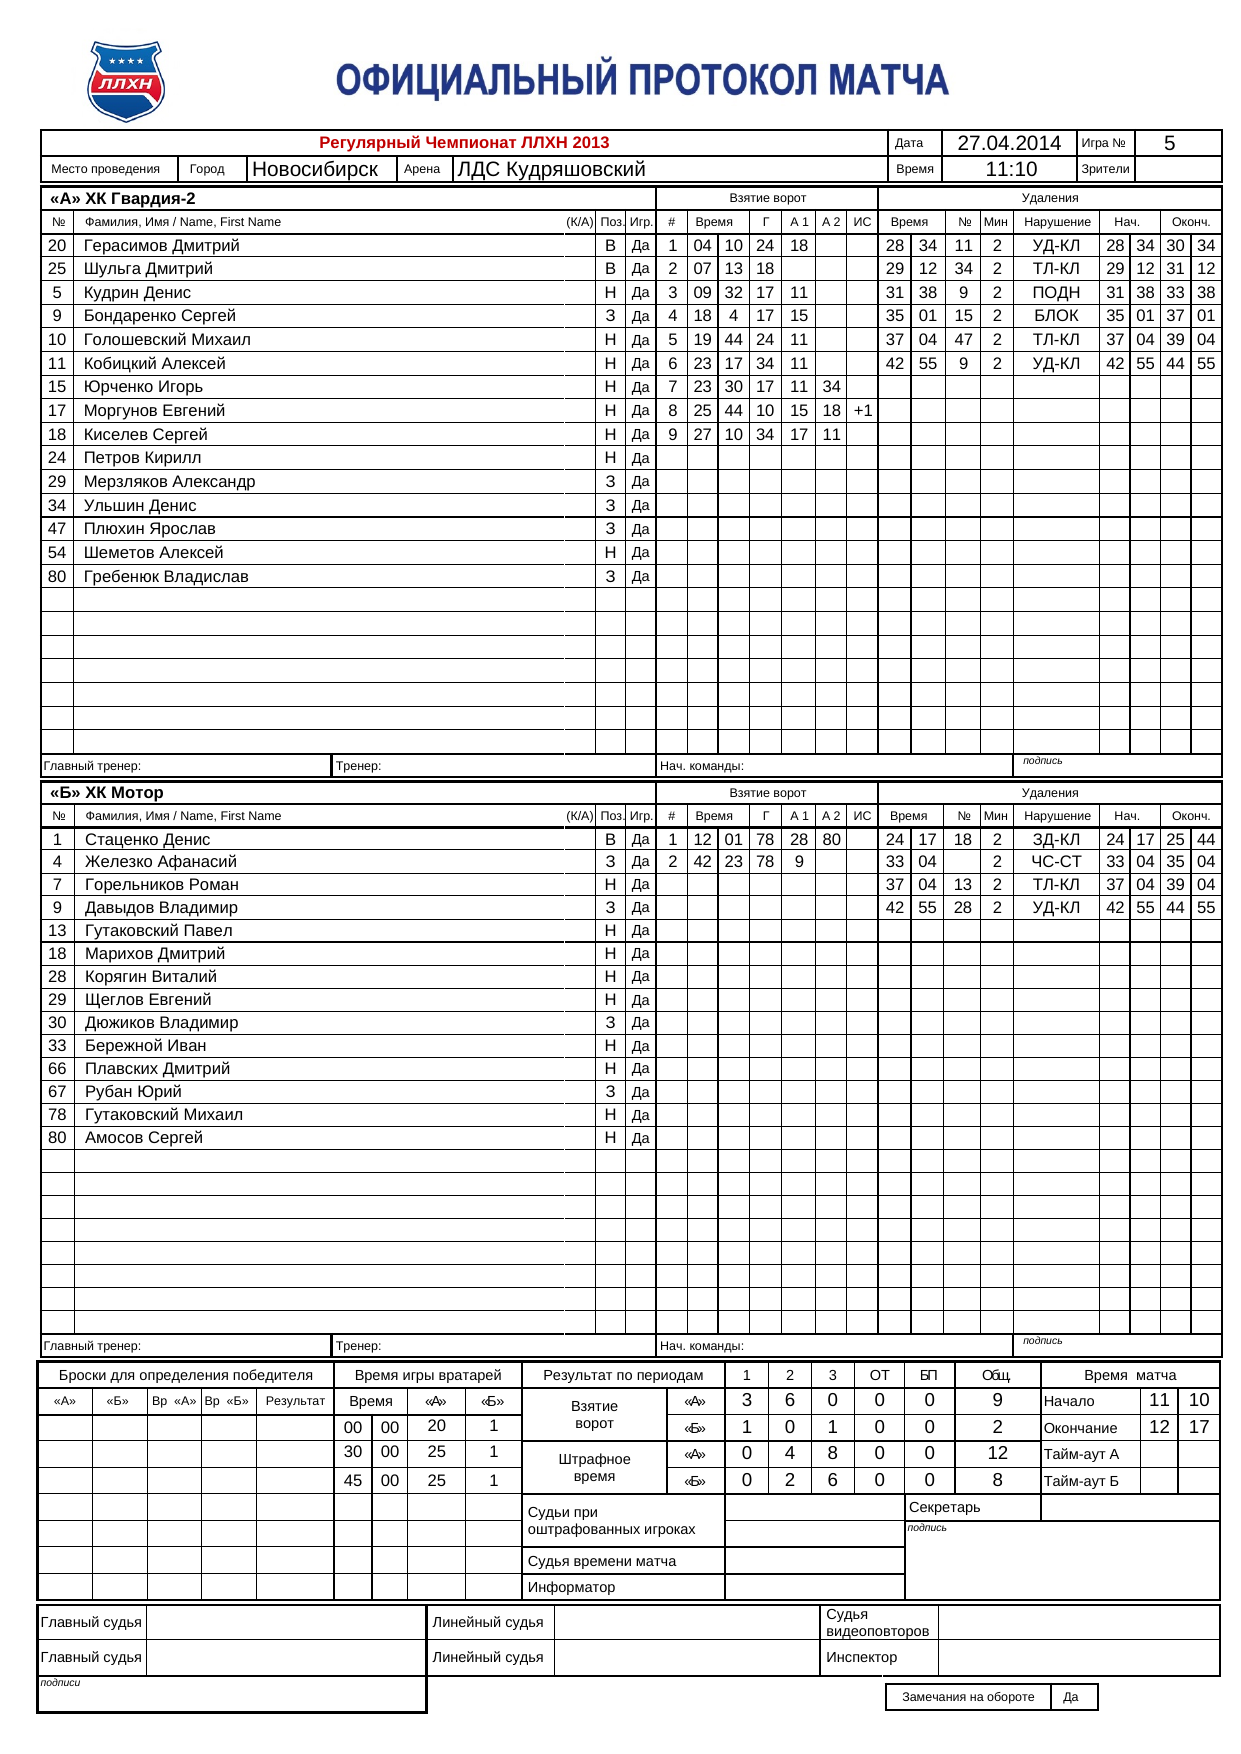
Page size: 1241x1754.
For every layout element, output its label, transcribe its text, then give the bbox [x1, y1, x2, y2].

table_cell 20 [408, 1416, 465, 1440]
table_cell [1192, 1219, 1221, 1241]
table_cell Результат [257, 1389, 333, 1413]
table_cell 18 [688, 305, 717, 327]
table_cell [1131, 1127, 1160, 1149]
table_cell 4 [719, 305, 749, 327]
table_cell [74, 683, 564, 706]
table_cell [657, 446, 687, 469]
table_cell В [596, 257, 625, 280]
table_cell [782, 470, 815, 493]
table_cell Тайм-аут А [1042, 1441, 1140, 1467]
table_header Регулярный Чемпионат ЛЛХН 2013 [42, 131, 887, 155]
table_cell [750, 1242, 781, 1264]
table_cell [1100, 943, 1129, 964]
table_cell [42, 1265, 74, 1287]
table_cell 78 [42, 1104, 74, 1126]
table_cell [879, 1219, 910, 1241]
table_cell [1100, 494, 1129, 516]
table_cell 33 [879, 850, 910, 872]
table_cell [466, 1547, 521, 1573]
table_cell Г [750, 805, 781, 826]
table_cell [1014, 636, 1099, 658]
table_cell [688, 1242, 717, 1264]
table_cell [944, 1104, 980, 1126]
table_cell 25 [408, 1468, 465, 1493]
table_cell [719, 1288, 749, 1310]
table_cell [719, 1196, 749, 1218]
table_cell [1100, 683, 1129, 706]
table_cell 54 [42, 541, 73, 564]
table_cell [719, 1104, 749, 1126]
table_cell [688, 470, 717, 493]
table_cell [944, 1242, 980, 1264]
table_cell Нач. [1100, 805, 1160, 826]
table_cell [1161, 989, 1190, 1011]
table_cell 34 [750, 423, 781, 445]
table_cell [816, 328, 846, 351]
table_cell 2 [657, 257, 687, 280]
table_cell [1014, 446, 1099, 469]
table_cell [1014, 1012, 1099, 1033]
table_cell [148, 1521, 201, 1546]
table_cell [1131, 1035, 1160, 1057]
table_cell 9 [782, 850, 815, 872]
table_cell [657, 1265, 687, 1287]
table_cell Мин [981, 805, 1013, 826]
table_cell [782, 541, 815, 564]
table_cell [879, 399, 910, 422]
table_cell [816, 352, 846, 374]
table_cell [782, 1081, 815, 1103]
table_cell 4 [769, 1442, 811, 1467]
table_cell 10 [42, 328, 73, 351]
table_cell [879, 1058, 910, 1079]
table_cell [1131, 565, 1160, 587]
table_header 27.04.2014 [943, 131, 1076, 155]
table_cell [816, 1219, 846, 1241]
table_cell 25 [688, 399, 717, 422]
table_cell [912, 376, 945, 398]
table_cell Н [596, 966, 625, 987]
table_cell [719, 1081, 749, 1103]
table_cell [657, 612, 687, 634]
table_cell [657, 1311, 687, 1333]
table_cell Да [626, 1035, 655, 1057]
table_cell [782, 896, 815, 918]
table_cell [912, 1265, 943, 1287]
table_cell [1161, 966, 1190, 987]
table_cell [816, 1081, 846, 1103]
table_cell 11 [782, 328, 815, 351]
table_cell [1100, 1058, 1129, 1079]
table_cell 55 [1131, 352, 1160, 374]
table_cell [879, 588, 910, 611]
table_cell [944, 1265, 980, 1287]
table_cell Н [596, 423, 625, 445]
table_cell [42, 683, 73, 706]
table_cell [816, 730, 846, 753]
table_cell [1161, 541, 1190, 564]
table_cell [93, 1547, 147, 1573]
table_cell Да [626, 1127, 655, 1149]
table_cell [657, 966, 687, 987]
table_cell [42, 1311, 74, 1333]
table_cell [335, 1547, 371, 1573]
table_cell Судья видеоповторов [821, 1606, 938, 1639]
table_cell [1014, 943, 1099, 964]
table_cell 2 [956, 1415, 1040, 1440]
table_cell [42, 659, 73, 682]
table_cell 11 [782, 281, 815, 303]
table_cell [1131, 1058, 1160, 1079]
table_cell Плюхин Ярослав [74, 518, 564, 540]
table_cell подпись [906, 1522, 1219, 1599]
table_cell [879, 1173, 910, 1195]
table_cell [750, 494, 781, 516]
table_cell [257, 1494, 333, 1520]
table_cell [1192, 920, 1221, 941]
table_cell [596, 1196, 625, 1218]
table_header Дата [889, 131, 941, 155]
table_cell [879, 494, 910, 516]
table_cell Нач. команды: [657, 755, 1012, 776]
table_cell [879, 612, 910, 634]
table_cell 11 [1141, 1389, 1177, 1413]
table_cell [944, 943, 980, 964]
table_cell 29 [42, 470, 73, 493]
table_cell Игр. [626, 805, 655, 826]
table_cell [1131, 1265, 1160, 1287]
table_cell [1014, 518, 1099, 540]
table_cell [750, 1150, 781, 1172]
table_cell 24 [879, 829, 910, 849]
table_cell [1161, 612, 1190, 634]
table_cell 17 [42, 399, 73, 422]
table_cell [912, 518, 945, 540]
table_cell [847, 352, 877, 374]
table_cell [847, 446, 877, 469]
table_cell Вр «А» [148, 1389, 201, 1413]
table_cell 04 [1131, 328, 1160, 351]
table_cell [148, 1416, 201, 1440]
table_cell [981, 1035, 1013, 1057]
table_cell [1192, 636, 1221, 658]
table_cell [148, 1547, 201, 1573]
table_cell [1100, 659, 1129, 682]
table_cell ТЛ-КЛ [1014, 328, 1099, 351]
table_cell [1014, 494, 1099, 516]
table_cell [719, 1127, 749, 1149]
table_cell [1161, 1081, 1190, 1103]
table_cell [657, 565, 687, 587]
table_cell [981, 1127, 1013, 1149]
table_cell [847, 850, 877, 872]
table_cell [596, 707, 625, 729]
table_cell [981, 636, 1013, 658]
table_cell [1100, 541, 1129, 564]
table_cell Время [889, 157, 941, 181]
table_cell [1014, 399, 1099, 422]
table_cell [688, 1150, 717, 1172]
table_cell [1100, 1311, 1129, 1333]
table_cell [565, 470, 595, 493]
table_cell З [596, 1012, 625, 1033]
table_cell [74, 730, 564, 753]
table_cell 9 [946, 352, 980, 374]
table_cell [944, 1219, 980, 1241]
table_cell 47 [946, 328, 980, 351]
table_cell З [596, 470, 625, 493]
table_cell [816, 966, 846, 987]
table_cell Н [596, 328, 625, 351]
table_cell [1131, 1311, 1160, 1333]
table_cell [944, 1150, 980, 1172]
table_cell [565, 446, 595, 469]
table_cell Да [626, 989, 655, 1011]
table_cell 78 [750, 829, 781, 849]
table_header 2 [769, 1363, 811, 1387]
table_cell [1192, 1104, 1221, 1126]
table_cell [688, 1288, 717, 1310]
table_cell [1192, 518, 1221, 540]
table_cell [879, 683, 910, 706]
table_cell Нарушение [1014, 805, 1099, 826]
table_cell [1179, 1468, 1219, 1493]
table_cell [782, 636, 815, 658]
table_cell [847, 1081, 877, 1103]
table_cell [1192, 446, 1221, 469]
table_cell [1014, 1081, 1099, 1103]
table_cell 28 [782, 829, 815, 849]
table_cell 17 [719, 352, 749, 374]
table_cell [782, 1150, 815, 1172]
table_cell 42 [879, 352, 910, 374]
table_cell 10 [750, 399, 781, 422]
table_cell [1014, 1288, 1099, 1310]
table_cell Корягин Виталий [75, 966, 564, 987]
table_cell [1192, 943, 1221, 964]
table_cell [750, 636, 781, 658]
table_cell [847, 683, 877, 706]
table_header Удаления [879, 188, 1221, 209]
table_cell [1014, 659, 1099, 682]
table_cell 37 [1100, 874, 1129, 895]
table_cell 23 [688, 352, 717, 374]
table_cell [912, 659, 945, 682]
table_cell [657, 588, 687, 611]
table_cell 00 [373, 1441, 407, 1467]
table_cell [1042, 1495, 1219, 1520]
table_cell [657, 943, 687, 964]
table_cell Взятие ворот [523, 1389, 666, 1440]
table_cell [565, 1311, 595, 1333]
table_cell [1131, 1104, 1160, 1126]
table_cell [879, 636, 910, 658]
table_cell 00 [335, 1416, 371, 1440]
table_cell Н [596, 1035, 625, 1057]
table_cell [565, 588, 595, 611]
table_cell 10 [719, 423, 749, 445]
table_cell [688, 588, 717, 611]
table_cell 55 [1192, 352, 1221, 374]
table_cell [626, 612, 655, 634]
table_cell 44 [1161, 352, 1190, 374]
table_cell [688, 659, 717, 682]
table_cell [981, 470, 1013, 493]
table_cell [1192, 565, 1221, 587]
table_cell [726, 1575, 904, 1599]
table_cell 11 [816, 423, 846, 445]
table_cell [912, 707, 945, 729]
table_cell [981, 541, 1013, 564]
table_cell [688, 494, 717, 516]
table_cell [1100, 1288, 1129, 1310]
table_cell [1192, 423, 1221, 445]
table_header Результат по периодам [523, 1363, 724, 1387]
table_cell [1100, 565, 1129, 587]
table_cell 04 [912, 328, 945, 351]
table_cell 04 [1131, 850, 1160, 872]
table_cell [1161, 588, 1190, 611]
table_cell 1 [466, 1441, 521, 1467]
table_cell Да [626, 470, 655, 493]
table_cell [750, 470, 781, 493]
table_cell [719, 636, 749, 658]
table_cell «Б » [466, 1389, 521, 1413]
table_cell Да [626, 1058, 655, 1079]
table_cell [688, 1311, 717, 1333]
table_cell [565, 829, 595, 849]
table_cell [912, 989, 943, 1011]
table_cell 1 [466, 1416, 521, 1440]
table_cell [657, 1288, 687, 1310]
table_cell [565, 423, 595, 445]
table_cell Тайм-аут Б [1042, 1468, 1140, 1493]
table_cell 2 [981, 352, 1013, 374]
table_cell [879, 1288, 910, 1310]
table_cell 04 [1192, 328, 1221, 351]
table_cell 0 [855, 1389, 904, 1413]
table_cell [373, 1521, 407, 1546]
table_cell А 1 [782, 805, 815, 826]
table_cell [879, 1196, 910, 1218]
table_header 3 [812, 1363, 854, 1387]
table_cell [946, 636, 980, 658]
table_cell [946, 423, 980, 445]
table_cell [688, 1035, 717, 1057]
table_cell [912, 423, 945, 445]
table_cell [565, 612, 595, 634]
table_cell [565, 1265, 595, 1287]
table_cell 1 [726, 1415, 768, 1440]
table_cell 24 [750, 328, 781, 351]
table_cell «Б» [668, 1415, 724, 1440]
table_cell [1131, 588, 1160, 611]
table_cell [782, 1173, 815, 1195]
table_cell Оконч. [1161, 805, 1221, 826]
table_cell [981, 966, 1013, 987]
table_cell [93, 1521, 147, 1546]
table_cell 7 [42, 874, 74, 895]
table_cell [657, 494, 687, 516]
table_cell № [42, 805, 74, 826]
table_cell [1100, 920, 1129, 941]
table_cell 09 [688, 281, 717, 303]
table_cell [879, 659, 910, 682]
table_cell [1131, 636, 1160, 658]
table_cell [1161, 376, 1190, 398]
table_cell [565, 541, 595, 564]
table_cell З [596, 1081, 625, 1103]
table_cell [981, 989, 1013, 1011]
table_cell Нарушение [1014, 211, 1099, 233]
table_cell [75, 1288, 564, 1310]
table_cell 42 [1100, 896, 1129, 918]
table_cell [847, 730, 877, 753]
table_cell Оконч. [1161, 211, 1221, 233]
table_cell [1014, 920, 1099, 941]
table_cell [782, 683, 815, 706]
table_cell [944, 966, 980, 987]
table_cell [1192, 966, 1221, 987]
table_cell 0 [905, 1468, 954, 1493]
table_cell [657, 989, 687, 1011]
table_cell 78 [750, 850, 781, 872]
table_cell [1192, 659, 1221, 682]
table_cell [726, 1495, 904, 1520]
table_cell [42, 1288, 74, 1310]
table_cell Моргунов Евгений [74, 399, 564, 422]
table_cell Бондаренко Сергей [74, 305, 564, 327]
table_header Броски для определения победителя [39, 1363, 333, 1387]
table_header БП [905, 1363, 954, 1387]
table_cell [39, 1574, 92, 1599]
table_cell 1 [42, 829, 74, 849]
table_cell Н [596, 1127, 625, 1149]
table_cell [816, 541, 846, 564]
table_cell [946, 659, 980, 682]
table_cell [565, 352, 595, 374]
table_cell 10 [719, 235, 749, 256]
table_cell [42, 1150, 74, 1172]
table_cell Поз. [596, 211, 625, 233]
table_cell [912, 494, 945, 516]
table_cell [750, 1265, 781, 1287]
table_cell [1192, 1127, 1221, 1149]
table_cell 28 [879, 235, 910, 256]
table_cell [1161, 494, 1190, 516]
table_cell 29 [42, 989, 74, 1011]
table_cell [1161, 1127, 1190, 1149]
table_cell [981, 446, 1013, 469]
table_cell Мин [981, 211, 1013, 233]
table_cell [1161, 1288, 1190, 1310]
table_cell [626, 683, 655, 706]
table_cell [847, 588, 877, 611]
table_cell [596, 1173, 625, 1195]
table_cell [1131, 1288, 1160, 1310]
table_cell [408, 1547, 465, 1573]
table_cell [373, 1547, 407, 1573]
table_cell [1014, 470, 1099, 493]
table_cell [879, 989, 910, 1011]
table_cell [816, 943, 846, 964]
table_cell [847, 829, 877, 849]
table_cell [750, 541, 781, 564]
table_cell [1131, 1173, 1160, 1195]
table_cell [1014, 1058, 1099, 1079]
table_cell 31 [1161, 257, 1190, 280]
table_cell [1161, 423, 1190, 445]
table_cell 28 [1100, 235, 1129, 256]
table_cell [782, 989, 815, 1011]
table_cell [1161, 1058, 1190, 1079]
table_cell [750, 966, 781, 987]
table_cell [1131, 541, 1160, 564]
table_cell [912, 920, 943, 941]
table_cell Ульшин Денис [74, 494, 564, 516]
table_cell 01 [719, 829, 749, 849]
table_cell [565, 1012, 595, 1033]
table_cell [912, 1104, 943, 1126]
table_cell [565, 943, 595, 964]
table_cell [75, 1150, 564, 1172]
table_cell [750, 1104, 781, 1126]
table_cell [946, 470, 980, 493]
table_cell [816, 920, 846, 941]
table_cell [1014, 989, 1099, 1011]
table_cell [944, 1288, 980, 1310]
table_cell 0 [905, 1415, 954, 1440]
table_cell [1100, 588, 1129, 611]
table_cell [565, 896, 595, 918]
table_cell [1100, 1081, 1129, 1103]
table_cell [981, 1196, 1013, 1218]
table_cell [1014, 1127, 1099, 1149]
table_cell Да [626, 896, 655, 918]
table_cell 55 [912, 352, 945, 374]
table_cell 13 [944, 874, 980, 895]
table_cell 25 [1161, 829, 1190, 849]
table_cell [750, 874, 781, 895]
table_cell 47 [42, 518, 73, 540]
table_cell 17 [912, 829, 943, 849]
table_cell [626, 1196, 655, 1218]
table_cell [719, 470, 749, 493]
table_cell [1131, 920, 1160, 941]
table_cell [1014, 423, 1099, 445]
table_cell Н [596, 376, 625, 398]
table_cell Герасимов Дмитрий [74, 235, 564, 256]
table_cell [626, 659, 655, 682]
table_cell [688, 920, 717, 941]
table_cell 2 [981, 850, 1013, 872]
table_cell [981, 1104, 1013, 1126]
table_cell Судьи при оштрафованных игроках [523, 1495, 724, 1546]
table_cell [816, 257, 846, 280]
table_cell [565, 1058, 595, 1079]
table_cell [816, 896, 846, 918]
table_cell 11 [42, 352, 73, 374]
table_cell [1192, 683, 1221, 706]
table_cell [879, 730, 910, 753]
table_cell Давыдов Владимир [75, 896, 564, 918]
table_cell 80 [816, 829, 846, 849]
table_cell [816, 636, 846, 658]
table_cell Да [626, 376, 655, 398]
table_cell [750, 920, 781, 941]
table_cell [981, 494, 1013, 516]
table_cell Да [626, 1104, 655, 1126]
table_cell [657, 541, 687, 564]
table_cell [1131, 659, 1160, 682]
table_cell [1100, 636, 1129, 658]
table_cell [981, 920, 1013, 941]
table_cell [939, 1640, 1219, 1675]
table_cell [42, 1242, 74, 1264]
table_cell [879, 376, 910, 398]
table_cell [93, 1441, 147, 1467]
table_cell [657, 1150, 687, 1172]
table_cell [1131, 989, 1160, 1011]
table_cell [750, 1081, 781, 1103]
table_cell [75, 1173, 564, 1195]
table_cell [879, 966, 910, 987]
table_cell [688, 1012, 717, 1033]
table_cell Да [626, 235, 655, 256]
table_cell [657, 1242, 687, 1264]
table_cell Гребенюк Владислав [74, 565, 564, 587]
table_cell [1100, 1219, 1129, 1241]
table_cell [816, 1242, 846, 1264]
table_cell 0 [855, 1468, 904, 1493]
table_cell Время [879, 211, 945, 233]
table_cell [847, 1127, 877, 1149]
table_cell [335, 1521, 371, 1546]
table_cell [750, 1058, 781, 1079]
table_cell [148, 1468, 201, 1493]
table_cell [257, 1416, 333, 1440]
table_cell [596, 612, 625, 634]
table_cell 80 [42, 565, 73, 587]
table_cell Юрченко Игорь [74, 376, 564, 398]
table_cell Шеметов Алексей [74, 541, 564, 564]
table_cell [912, 730, 945, 753]
table_cell [626, 1311, 655, 1333]
table_cell [93, 1494, 147, 1520]
table_cell [912, 1242, 943, 1264]
table_cell [39, 1441, 92, 1467]
table_cell [657, 730, 687, 753]
table_cell [1100, 966, 1129, 987]
table_cell 04 [912, 850, 943, 872]
table_cell Да [626, 565, 655, 587]
table_cell ИС [847, 805, 877, 826]
table_cell 12 [688, 829, 717, 849]
table_cell [981, 588, 1013, 611]
table_cell Тренер: [333, 755, 655, 776]
table_cell 67 [42, 1081, 74, 1103]
table_cell [147, 1640, 425, 1675]
table_cell [1014, 565, 1099, 587]
table_cell [1014, 1173, 1099, 1195]
table_cell [847, 518, 877, 540]
table_cell [408, 1574, 465, 1599]
table_cell Кудрин Денис [74, 281, 564, 303]
table_cell [1192, 1173, 1221, 1195]
table_cell [39, 1468, 92, 1493]
table_cell [335, 1574, 371, 1599]
table_header «А» ХК Гвардия-2 [42, 188, 655, 209]
table_cell 31 [879, 281, 910, 303]
table_cell [428, 1677, 882, 1711]
table_cell [626, 730, 655, 753]
table_cell [946, 707, 980, 729]
table_cell [912, 588, 945, 611]
table_cell УД-КЛ [1014, 352, 1099, 374]
table_cell [981, 1058, 1013, 1079]
table_cell Нач. [1100, 211, 1160, 233]
table_cell [688, 1265, 717, 1287]
table_cell 34 [946, 257, 980, 280]
table_cell 04 [912, 874, 943, 895]
table_cell Линейный судья [428, 1606, 554, 1639]
table_cell [912, 1058, 943, 1079]
table_cell 44 [719, 328, 749, 351]
table_cell [981, 1219, 1013, 1241]
table_cell [816, 565, 846, 587]
table_cell Штрафное время [523, 1442, 666, 1493]
table_cell [1131, 1219, 1160, 1241]
table_cell 20 [42, 235, 73, 256]
table_cell Секретарь [906, 1495, 1040, 1520]
table_cell 2 [981, 328, 1013, 351]
table_cell 2 [981, 281, 1013, 303]
table_cell [688, 683, 717, 706]
table_cell [750, 518, 781, 540]
table_cell 9 [946, 281, 980, 303]
table_cell 24 [42, 446, 73, 469]
table_cell 37 [1100, 328, 1129, 351]
table_cell [1014, 588, 1099, 611]
table_cell [93, 1468, 147, 1493]
table_cell [1099, 1682, 1220, 1711]
table_cell 12 [1141, 1415, 1177, 1440]
table_cell [408, 1494, 465, 1520]
table_cell (К/А) [565, 211, 595, 233]
table_cell З [596, 305, 625, 327]
table_cell 28 [42, 966, 74, 987]
table_cell [981, 707, 1013, 729]
table_header Да [1052, 1685, 1097, 1709]
table_cell [912, 1127, 943, 1149]
table_cell 0 [769, 1415, 811, 1440]
table_cell [946, 588, 980, 611]
table_cell 66 [42, 1058, 74, 1079]
table_cell [847, 966, 877, 987]
table_cell [555, 1640, 819, 1675]
table_cell Н [596, 943, 625, 964]
table_cell Да [626, 328, 655, 351]
table_cell [981, 423, 1013, 445]
table_cell [1131, 1150, 1160, 1172]
table_cell [257, 1574, 333, 1599]
table_cell 8 [956, 1468, 1040, 1493]
table_cell [782, 612, 815, 634]
table_cell [688, 1127, 717, 1149]
table_cell [202, 1494, 256, 1520]
table_cell [42, 730, 73, 753]
table_cell [1161, 920, 1190, 941]
table_cell [257, 1521, 333, 1546]
table_cell 2 [769, 1468, 811, 1493]
table_cell [750, 683, 781, 706]
table_cell [1131, 1242, 1160, 1264]
table_cell Н [596, 352, 625, 374]
table_cell 0 [855, 1442, 904, 1467]
table_cell [565, 518, 595, 540]
table_cell [750, 707, 781, 729]
table_cell [750, 896, 781, 918]
table_cell [1100, 518, 1129, 540]
table_cell [782, 257, 815, 280]
table_cell [373, 1494, 407, 1520]
table_cell [1192, 399, 1221, 422]
table_cell [981, 1311, 1013, 1333]
table_cell (К/А) [565, 805, 595, 826]
table_cell [719, 612, 749, 634]
table_cell подпись [1014, 1335, 1221, 1356]
table_cell [847, 1104, 877, 1126]
table_cell [565, 1173, 595, 1195]
table_cell Главный тренер: [42, 1335, 330, 1356]
table_cell 12 [956, 1442, 1040, 1467]
table_cell [719, 920, 749, 941]
table_cell [981, 659, 1013, 682]
table_header Взятие ворот [657, 783, 877, 803]
table_cell З [596, 896, 625, 918]
table_cell [596, 1242, 625, 1264]
table_cell [688, 518, 717, 540]
table_cell Игр. [626, 211, 655, 233]
table_cell [688, 966, 717, 987]
table_cell [688, 541, 717, 564]
table_cell [782, 1196, 815, 1218]
table_cell [816, 1173, 846, 1195]
table_cell «А» [668, 1389, 724, 1413]
table_cell [1192, 1265, 1221, 1287]
table_cell [148, 1494, 201, 1520]
table_cell 55 [1192, 896, 1221, 918]
table_cell [688, 730, 717, 753]
table_cell 11:10 [943, 157, 1076, 181]
table_cell [1192, 588, 1221, 611]
table_cell «А» [668, 1442, 724, 1467]
table_cell Поз. [596, 805, 625, 826]
table_cell [946, 730, 980, 753]
table_cell [750, 1173, 781, 1195]
table_cell [912, 1288, 943, 1310]
table_cell 9 [657, 423, 687, 445]
table_cell [42, 588, 73, 611]
table_cell Н [596, 1058, 625, 1079]
table_cell Да [626, 281, 655, 303]
table_cell [816, 1104, 846, 1126]
table_cell 12 [912, 257, 945, 280]
table_cell 13 [42, 920, 74, 941]
table_header Время матча [1042, 1363, 1219, 1387]
table_cell [847, 707, 877, 729]
table_cell [626, 707, 655, 729]
table_cell [1131, 730, 1160, 753]
table_cell [879, 707, 910, 729]
table_cell Гутаковский Павел [75, 920, 564, 941]
table_cell [719, 1012, 749, 1033]
table_cell [565, 235, 595, 256]
table_cell 45 [335, 1468, 371, 1493]
table_cell [946, 612, 980, 634]
table_cell [1014, 1242, 1099, 1264]
table_cell [657, 1081, 687, 1103]
table_cell [626, 1219, 655, 1241]
table_cell [782, 730, 815, 753]
table_cell Линейный судья [428, 1640, 554, 1675]
table_cell [719, 541, 749, 564]
table_cell [596, 636, 625, 658]
table_cell [408, 1521, 465, 1546]
table_cell [750, 989, 781, 1011]
table_cell Информатор [523, 1575, 724, 1599]
table_cell [944, 1196, 980, 1218]
table_cell [1192, 376, 1221, 398]
table_cell [782, 1104, 815, 1126]
table_cell [596, 1219, 625, 1241]
table_cell [847, 1219, 877, 1241]
table_cell [782, 1265, 815, 1287]
table_cell [657, 1012, 687, 1033]
table_cell [565, 281, 595, 303]
table_cell 2 [981, 829, 1013, 849]
table_cell [981, 399, 1013, 422]
table_cell [1192, 730, 1221, 753]
table_cell Да [626, 494, 655, 516]
table_cell 1 [466, 1468, 521, 1493]
table_cell [565, 376, 595, 398]
table_cell [1014, 1196, 1099, 1218]
table_header Замечания на обороте [887, 1685, 1050, 1709]
table_cell Гутаковский Михаил [75, 1104, 564, 1126]
table_cell [879, 1035, 910, 1057]
table_cell [1192, 707, 1221, 729]
table_cell [565, 874, 595, 895]
table_cell [1014, 612, 1099, 634]
table_cell [657, 874, 687, 895]
table_cell [257, 1441, 333, 1467]
table_cell Шульга Дмитрий [74, 257, 564, 280]
table_cell [657, 896, 687, 918]
table_cell Г [750, 211, 781, 233]
table_cell [1192, 1242, 1221, 1264]
table_cell [816, 1012, 846, 1033]
table_cell 15 [42, 376, 73, 398]
table_cell [1131, 494, 1160, 516]
table_cell [688, 1219, 717, 1241]
table_cell [202, 1468, 256, 1493]
table_cell [782, 588, 815, 611]
table_cell [1014, 1035, 1099, 1057]
table_cell [688, 874, 717, 895]
table_cell [946, 518, 980, 540]
table_cell 15 [782, 399, 815, 422]
table_cell [782, 920, 815, 941]
table_cell [946, 541, 980, 564]
table_cell [944, 1035, 980, 1057]
table_header 5 [1136, 131, 1221, 155]
table_cell Да [626, 257, 655, 280]
table_cell 01 [912, 305, 945, 327]
table_cell [879, 920, 910, 941]
table_cell [782, 707, 815, 729]
table_cell [1131, 1012, 1160, 1033]
table_cell [1141, 1441, 1177, 1467]
table_cell [719, 518, 749, 540]
table_cell 01 [1192, 305, 1221, 327]
table_cell [912, 1012, 943, 1033]
table_cell [879, 1242, 910, 1264]
table_cell [1100, 1242, 1129, 1264]
table_cell Да [626, 305, 655, 327]
table_cell [1014, 1265, 1099, 1287]
table_cell [596, 683, 625, 706]
table_cell [816, 683, 846, 706]
table_cell Киселев Сергей [74, 423, 564, 445]
table_cell [1192, 541, 1221, 564]
table_cell [596, 1288, 625, 1310]
table_cell [688, 1173, 717, 1195]
table_cell 0 [726, 1468, 768, 1493]
table_cell [1161, 446, 1190, 469]
table_cell 34 [42, 494, 73, 516]
table_cell 55 [1131, 896, 1160, 918]
table_cell [912, 1173, 943, 1195]
table_cell [816, 1150, 846, 1172]
table_cell [74, 659, 564, 682]
table_cell [944, 1081, 980, 1103]
table_cell Новосибирск [248, 157, 396, 181]
table_cell 12 [1192, 257, 1221, 280]
table_cell [847, 636, 877, 658]
table_cell [912, 966, 943, 987]
table_header Время игры вратарей [335, 1363, 521, 1387]
table_cell [1131, 399, 1160, 422]
table_cell Вр «Б» [202, 1389, 256, 1413]
table_cell [1192, 1288, 1221, 1310]
table_cell Н [596, 541, 625, 564]
table_cell [257, 1547, 333, 1573]
table_cell [816, 874, 846, 895]
table_cell Место проведения [42, 157, 177, 181]
table_cell [944, 989, 980, 1011]
table_cell [688, 707, 717, 729]
table_cell 44 [1161, 896, 1190, 918]
table_cell [816, 989, 846, 1011]
table_cell [847, 1242, 877, 1264]
table_cell [657, 518, 687, 540]
table_cell [555, 1606, 819, 1639]
table_cell 17 [1179, 1415, 1219, 1440]
table_cell [42, 707, 73, 729]
table_cell [981, 565, 1013, 587]
table_cell [565, 494, 595, 516]
table_cell Н [596, 920, 625, 941]
table_cell Арена [398, 157, 452, 181]
table_cell [816, 494, 846, 516]
table_cell [816, 1127, 846, 1149]
table_cell Да [626, 1081, 655, 1103]
table_cell 6 [812, 1468, 854, 1493]
table_cell [1161, 1265, 1190, 1287]
table_cell [657, 1173, 687, 1195]
table_cell [626, 1288, 655, 1310]
table_cell [816, 588, 846, 611]
table_cell Стаценко Денис [75, 829, 564, 849]
table_cell [912, 1081, 943, 1103]
table_cell [565, 707, 595, 729]
table_cell [719, 446, 749, 469]
table_cell [782, 1012, 815, 1033]
table_cell Марихов Дмитрий [75, 943, 564, 964]
table_cell [39, 1521, 92, 1546]
table_cell [1161, 470, 1190, 493]
table_cell [1136, 157, 1221, 181]
table_cell [847, 565, 877, 587]
table_cell [596, 1311, 625, 1333]
table_cell В [596, 235, 625, 256]
table_cell [847, 612, 877, 634]
table_cell 34 [912, 235, 945, 256]
table_cell Плавских Дмитрий [75, 1058, 564, 1079]
table_cell 15 [946, 305, 980, 327]
table_cell [1161, 1104, 1190, 1126]
table_cell ЛДС Кудряшовский [454, 157, 887, 181]
table_cell [1100, 1104, 1129, 1126]
table_cell [1131, 707, 1160, 729]
table_cell [981, 1150, 1013, 1172]
table_cell [750, 1219, 781, 1241]
table_cell «Б» [668, 1468, 724, 1493]
table_cell № [944, 805, 980, 826]
table_cell [75, 1265, 564, 1287]
table_cell [39, 1416, 92, 1440]
table_cell [74, 588, 564, 611]
table_cell З [596, 850, 625, 872]
table_cell [688, 636, 717, 658]
table_cell [912, 683, 945, 706]
table_cell [946, 683, 980, 706]
table_cell [847, 1173, 877, 1195]
table_cell [879, 943, 910, 964]
table_cell [1192, 989, 1221, 1011]
table_cell [719, 966, 749, 987]
table_cell [912, 446, 945, 469]
table_cell [75, 1196, 564, 1218]
table_cell [1131, 943, 1160, 964]
table_cell [1100, 423, 1129, 445]
table_cell Судья времени матча [523, 1548, 724, 1573]
table_cell Кобицкий Алексей [74, 352, 564, 374]
table_cell [1100, 612, 1129, 634]
table_cell 39 [1161, 874, 1190, 895]
table_cell 18 [750, 257, 781, 280]
table_cell 33 [42, 1035, 74, 1057]
table_cell [981, 612, 1013, 634]
table_cell [1192, 1058, 1221, 1079]
table_cell [879, 446, 910, 469]
table_cell Тренер: [333, 1335, 655, 1356]
table_cell [816, 1196, 846, 1218]
table_cell [657, 1127, 687, 1149]
table_cell [782, 565, 815, 587]
table_cell [782, 966, 815, 987]
table_cell Н [596, 989, 625, 1011]
table_cell [1161, 399, 1190, 422]
table_cell 5 [657, 328, 687, 351]
table_cell [1014, 1219, 1099, 1241]
table_cell 31 [1100, 281, 1129, 303]
table_cell 15 [782, 305, 815, 327]
table_cell [847, 896, 877, 918]
table_cell Главный судья [39, 1640, 146, 1675]
table_cell [719, 1150, 749, 1172]
table_cell [847, 305, 877, 327]
table_cell ПОДН [1014, 281, 1099, 303]
table_cell [782, 446, 815, 469]
table_cell 04 [1192, 874, 1221, 895]
table_cell [1131, 446, 1160, 469]
table_cell 13 [719, 257, 749, 280]
table_cell [657, 1196, 687, 1218]
table_cell 2 [657, 850, 687, 872]
table_cell [335, 1494, 371, 1520]
table_cell [1192, 1311, 1221, 1333]
table_cell [1100, 1265, 1129, 1287]
table_cell [816, 1058, 846, 1079]
table_cell [202, 1521, 256, 1546]
table_cell [719, 943, 749, 964]
table_cell [981, 1288, 1013, 1310]
picture [5, 28, 1179, 129]
table_cell [626, 1242, 655, 1264]
table_cell 42 [1100, 352, 1129, 374]
table_cell [1161, 683, 1190, 706]
table_cell [782, 1219, 815, 1241]
table_cell Зрители [1078, 157, 1134, 181]
table_cell [944, 1127, 980, 1149]
table_cell [1192, 1035, 1221, 1057]
table_header Взятие ворот [657, 188, 877, 209]
table_cell [1161, 1219, 1190, 1241]
table_cell [879, 470, 910, 493]
table_cell [688, 446, 717, 469]
table_header «Б» ХК Мотор [42, 783, 655, 803]
table_cell [1014, 1150, 1099, 1172]
table_cell 3 [657, 281, 687, 303]
table_cell [946, 446, 980, 469]
table_cell [879, 1311, 910, 1333]
table_cell 2 [981, 257, 1013, 280]
table_cell [879, 541, 910, 564]
table_cell [816, 305, 846, 327]
table_cell [981, 730, 1013, 753]
table_cell [1014, 376, 1099, 398]
table_cell [1161, 518, 1190, 540]
table_cell 18 [42, 943, 74, 964]
table_cell [257, 1468, 333, 1493]
table_cell [565, 1081, 595, 1103]
table_cell 17 [750, 376, 781, 398]
table_cell [879, 565, 910, 587]
table_cell [981, 1012, 1013, 1033]
table_cell [626, 1150, 655, 1172]
table_cell Время [879, 805, 943, 826]
table_cell [1161, 1150, 1190, 1172]
table_cell [847, 1058, 877, 1079]
table_cell [1100, 470, 1129, 493]
table_cell [596, 588, 625, 611]
table_cell [1131, 1081, 1160, 1103]
table_cell 30 [719, 376, 749, 398]
table_cell [626, 1265, 655, 1287]
table_cell [879, 1012, 910, 1033]
table_cell 24 [1100, 829, 1129, 849]
table_cell 28 [944, 896, 980, 918]
table_cell [1161, 659, 1190, 682]
table_cell ТЛ-КЛ [1014, 874, 1099, 895]
table_cell [944, 920, 980, 941]
table_cell Горельников Роман [75, 874, 564, 895]
table_cell [565, 1104, 595, 1126]
table_cell 7 [657, 376, 687, 398]
table_header ОТ [855, 1363, 904, 1387]
table_cell 18 [816, 399, 846, 422]
table_cell [657, 707, 687, 729]
table_cell 0 [726, 1442, 768, 1467]
table_cell [750, 1012, 781, 1033]
table_cell [74, 636, 564, 658]
table_cell 0 [905, 1389, 954, 1413]
table_cell [912, 1035, 943, 1057]
table_cell 11 [782, 376, 815, 398]
table_cell [750, 446, 781, 469]
table_cell 34 [1192, 235, 1221, 256]
table_cell [657, 1104, 687, 1126]
table_cell [1100, 1196, 1129, 1218]
table_cell [981, 518, 1013, 540]
table_cell [719, 494, 749, 516]
table_cell [816, 470, 846, 493]
table_cell [782, 1127, 815, 1149]
table_cell [847, 376, 877, 398]
table_cell 0 [812, 1389, 854, 1413]
table_cell 5 [42, 281, 73, 303]
table_cell [981, 683, 1013, 706]
table_cell [879, 1081, 910, 1103]
table_cell 29 [1100, 257, 1129, 280]
table_cell УД-КЛ [1014, 896, 1099, 918]
table_cell 11 [946, 235, 980, 256]
table_cell [75, 1311, 564, 1333]
table_cell [202, 1574, 256, 1599]
table_cell [1161, 1196, 1190, 1218]
table_cell [1131, 1196, 1160, 1218]
table_cell [750, 659, 781, 682]
table_cell [847, 494, 877, 516]
table_cell 11 [782, 352, 815, 374]
table_cell [147, 1606, 425, 1639]
table_cell [657, 636, 687, 658]
table_cell [42, 1173, 74, 1195]
table_cell [816, 612, 846, 634]
table_cell 30 [335, 1441, 371, 1467]
table_cell [946, 494, 980, 516]
table_cell [912, 1311, 943, 1333]
table_cell 18 [782, 235, 815, 256]
table_cell Железко Афанасий [75, 850, 564, 872]
table_cell [944, 1311, 980, 1333]
table_cell 37 [879, 874, 910, 895]
table_cell [847, 1288, 877, 1310]
table_cell [1161, 1035, 1190, 1057]
table_cell [1100, 989, 1129, 1011]
table_cell 3 [726, 1389, 768, 1413]
table_cell [719, 1219, 749, 1241]
table_cell 0 [855, 1415, 904, 1440]
table_cell 9 [42, 305, 73, 327]
table_cell [847, 470, 877, 493]
table_cell # [657, 805, 687, 826]
table_cell 9 [956, 1389, 1040, 1413]
table_cell [1161, 1242, 1190, 1264]
table_cell [657, 1058, 687, 1079]
table_cell 2 [981, 305, 1013, 327]
table_cell «А» [408, 1389, 465, 1413]
table_cell Н [596, 874, 625, 895]
table_cell [1100, 376, 1129, 398]
table_cell [939, 1606, 1219, 1639]
table_cell 19 [688, 328, 717, 351]
table_cell [750, 1127, 781, 1149]
table_cell [782, 1311, 815, 1333]
table_cell Да [626, 518, 655, 540]
table_cell [565, 257, 595, 280]
table_cell [565, 1242, 595, 1264]
table_cell 34 [816, 376, 846, 398]
table_cell [816, 518, 846, 540]
table_cell [912, 943, 943, 964]
table_cell [1100, 1035, 1129, 1057]
table_cell [883, 1677, 1220, 1681]
table_cell [596, 1150, 625, 1172]
table_cell А 1 [782, 211, 815, 233]
table_cell 35 [1100, 305, 1129, 327]
table_cell [565, 565, 595, 587]
table_cell [39, 1547, 92, 1573]
table_cell [657, 1219, 687, 1241]
table_cell 12 [1131, 257, 1160, 280]
table_cell [1192, 470, 1221, 493]
table_cell 39 [1161, 328, 1190, 351]
table_cell Амосов Сергей [75, 1127, 564, 1149]
table_cell 24 [750, 235, 781, 256]
table_cell [719, 1173, 749, 1195]
table_cell [981, 376, 1013, 398]
table_cell [565, 305, 595, 327]
table_cell [1131, 518, 1160, 540]
table_cell [466, 1574, 521, 1599]
table_cell [847, 874, 877, 895]
table_cell 33 [1161, 281, 1190, 303]
table_cell [565, 920, 595, 941]
table_cell [847, 541, 877, 564]
table_cell [42, 636, 73, 658]
table_cell [1161, 943, 1190, 964]
table_cell [719, 565, 749, 587]
table_cell [816, 281, 846, 303]
table_cell +1 [847, 399, 877, 422]
table_cell [74, 707, 564, 729]
table_cell [688, 1196, 717, 1218]
table_cell 29 [879, 257, 910, 280]
table_cell [565, 1035, 595, 1057]
table_cell 35 [1161, 850, 1190, 872]
table_cell 38 [1131, 281, 1160, 303]
table_cell [847, 1196, 877, 1218]
table_cell [719, 730, 749, 753]
table_cell Да [626, 874, 655, 895]
table_cell [1131, 683, 1160, 706]
table_cell 6 [657, 352, 687, 374]
table_cell [946, 376, 980, 398]
table_cell 8 [812, 1442, 854, 1467]
table_cell [719, 588, 749, 611]
table_cell [1161, 707, 1190, 729]
table_cell [565, 659, 595, 682]
table_cell [847, 328, 877, 351]
table_cell [946, 399, 980, 422]
table_cell [782, 518, 815, 540]
table_cell [626, 636, 655, 658]
table_cell [1161, 730, 1190, 753]
table_cell Инспектор [821, 1640, 938, 1675]
table_cell 00 [373, 1468, 407, 1493]
table_cell [1014, 1311, 1099, 1333]
table_cell [879, 1265, 910, 1287]
table_cell [944, 1058, 980, 1079]
table_cell [981, 943, 1013, 964]
table_cell Бережной Иван [75, 1035, 564, 1057]
table_header Общ. [956, 1363, 1040, 1387]
table_cell 33 [1100, 850, 1129, 872]
table_cell [688, 989, 717, 1011]
table_cell [782, 1242, 815, 1264]
table_cell [750, 730, 781, 753]
table_cell Окончание [1042, 1415, 1140, 1440]
table_cell [1192, 1081, 1221, 1103]
table_cell [565, 989, 595, 1011]
table_cell [565, 1127, 595, 1149]
table_cell 25 [408, 1441, 465, 1467]
table_cell [1014, 683, 1099, 706]
table_cell [688, 1058, 717, 1079]
table_cell А 2 [816, 211, 846, 233]
table_cell [148, 1574, 201, 1599]
table_cell [879, 1150, 910, 1172]
table_cell 1 [812, 1415, 854, 1440]
table_cell [688, 565, 717, 587]
table_cell Да [626, 966, 655, 987]
table_cell [1131, 423, 1160, 445]
table_cell [816, 1311, 846, 1333]
table_cell 44 [1192, 829, 1221, 849]
table_cell 44 [719, 399, 749, 422]
table_cell Да [626, 423, 655, 445]
table_cell [1014, 1104, 1099, 1126]
table_cell [750, 1196, 781, 1218]
table_cell 17 [750, 305, 781, 327]
table_cell [719, 989, 749, 1011]
table_cell [750, 1035, 781, 1057]
table_cell [879, 1104, 910, 1126]
table_cell [657, 920, 687, 941]
table_cell Петров Кирилл [74, 446, 564, 469]
table_cell [565, 328, 595, 351]
table_cell [1192, 612, 1221, 634]
table_cell 07 [688, 257, 717, 280]
table_cell [148, 1441, 201, 1467]
table_cell [1100, 399, 1129, 422]
table_cell Фамилия, Имя / Name, First Name [75, 805, 565, 826]
table_header Удаления [879, 783, 1221, 803]
table_cell Время [688, 211, 749, 233]
table_cell [1192, 1196, 1221, 1218]
table_cell 34 [750, 352, 781, 374]
table_cell [912, 470, 945, 493]
table_cell [782, 1058, 815, 1079]
table_cell [912, 565, 945, 587]
table_cell 8 [657, 399, 687, 422]
table_cell 18 [944, 829, 980, 849]
table_cell 1 [657, 235, 687, 256]
table_cell [981, 1173, 1013, 1195]
table_cell Да [626, 850, 655, 872]
table_cell [93, 1574, 147, 1599]
table_cell [719, 707, 749, 729]
table_cell 42 [879, 896, 910, 918]
table_cell [565, 1288, 595, 1310]
table_cell [944, 850, 980, 872]
table_cell [1192, 1012, 1221, 1033]
table_cell [1131, 376, 1160, 398]
table_cell 42 [688, 850, 717, 872]
table_cell 37 [879, 328, 910, 351]
table_cell [847, 1035, 877, 1057]
table_cell [782, 943, 815, 964]
table_cell [1161, 1012, 1190, 1033]
table_cell [912, 636, 945, 658]
table_cell [847, 281, 877, 303]
table_cell [626, 588, 655, 611]
table_cell [879, 518, 910, 540]
table_cell 30 [42, 1012, 74, 1033]
table_cell 9 [42, 896, 74, 918]
table_cell [912, 399, 945, 422]
table_cell Да [626, 1012, 655, 1033]
table_cell 6 [769, 1389, 811, 1413]
table_cell [879, 423, 910, 445]
table_cell [373, 1574, 407, 1599]
table_cell подписи [39, 1677, 425, 1711]
table_cell [816, 850, 846, 872]
table_cell 2 [981, 235, 1013, 256]
table_cell [596, 659, 625, 682]
table_cell ИС [847, 211, 877, 233]
table_cell подпись [1014, 755, 1221, 776]
table_cell 01 [1131, 305, 1160, 327]
table_cell [75, 1242, 564, 1264]
table_cell 04 [1192, 850, 1221, 872]
table_cell [565, 730, 595, 753]
table_cell [1100, 1127, 1129, 1149]
table_cell В [596, 829, 625, 849]
table_cell [719, 896, 749, 918]
table_cell [202, 1441, 256, 1467]
table_cell Да [626, 943, 655, 964]
table_cell [816, 707, 846, 729]
table_cell Да [626, 352, 655, 374]
table_cell 30 [1161, 235, 1190, 256]
table_cell [981, 1081, 1013, 1103]
table_cell [1014, 966, 1099, 987]
table_cell Да [626, 399, 655, 422]
table_cell [782, 1288, 815, 1310]
table_cell [719, 874, 749, 895]
table_cell [1100, 446, 1129, 469]
table_cell 0 [905, 1442, 954, 1467]
table_header Игра № [1078, 131, 1134, 155]
table_cell [847, 1311, 877, 1333]
table_cell [719, 659, 749, 682]
table_cell ЧС-СТ [1014, 850, 1099, 872]
table_cell [912, 612, 945, 634]
table_cell [726, 1521, 904, 1546]
table_cell 35 [879, 305, 910, 327]
table_cell [626, 1173, 655, 1195]
table_cell 80 [42, 1127, 74, 1149]
table_cell [1100, 707, 1129, 729]
table_cell [657, 683, 687, 706]
table_cell [93, 1416, 147, 1440]
table_cell [688, 1104, 717, 1126]
table_cell Начало [1042, 1389, 1140, 1413]
table_cell [847, 235, 877, 256]
table_cell Рубан Юрий [75, 1081, 564, 1103]
table_cell 23 [688, 376, 717, 398]
table_cell УД-КЛ [1014, 235, 1099, 256]
table_cell [1192, 494, 1221, 516]
table_cell [1100, 1173, 1129, 1195]
table_cell [944, 1012, 980, 1033]
table_cell З [596, 565, 625, 587]
table_cell [1161, 1173, 1190, 1195]
table_cell 38 [1192, 281, 1221, 303]
table_header 1 [726, 1363, 768, 1387]
table_cell [782, 1035, 815, 1057]
table_cell [719, 1242, 749, 1264]
table_cell [946, 565, 980, 587]
table_cell [1131, 470, 1160, 493]
table_cell [565, 1150, 595, 1172]
table_cell [750, 612, 781, 634]
table_cell [912, 1196, 943, 1218]
table_cell 38 [912, 281, 945, 303]
table_cell [565, 1196, 595, 1218]
table_cell [750, 943, 781, 964]
table_cell 4 [42, 850, 74, 872]
table_cell 1 [657, 829, 687, 849]
table_cell [782, 494, 815, 516]
table_cell [565, 966, 595, 987]
table_cell [782, 659, 815, 682]
table_cell Нач. команды: [657, 1335, 1012, 1356]
table_cell 18 [42, 423, 73, 445]
table_cell [688, 612, 717, 634]
table_cell # [657, 211, 687, 233]
table_cell [719, 1265, 749, 1287]
table_cell [1014, 730, 1099, 753]
table_cell [750, 588, 781, 611]
table_cell [816, 235, 846, 256]
table_cell [42, 1219, 74, 1241]
table_cell [1179, 1441, 1219, 1467]
table_cell [688, 1081, 717, 1103]
table_cell З [596, 518, 625, 540]
table_cell [726, 1548, 904, 1573]
table_cell [981, 1242, 1013, 1264]
table_cell 17 [750, 281, 781, 303]
table_cell 34 [1131, 235, 1160, 256]
table_cell Н [596, 399, 625, 422]
table_cell 27 [688, 423, 717, 445]
table_cell [565, 850, 595, 872]
table_cell [688, 943, 717, 964]
table_cell 4 [657, 305, 687, 327]
table_cell 04 [1131, 874, 1160, 895]
table_cell Да [626, 541, 655, 564]
table_cell Н [596, 446, 625, 469]
table_cell [1192, 1150, 1221, 1172]
table_cell Город [179, 157, 246, 181]
table_cell [39, 1494, 92, 1520]
table_cell [565, 636, 595, 658]
table_cell [847, 1012, 877, 1033]
table_cell [816, 1288, 846, 1310]
table_cell [1014, 707, 1099, 729]
table_cell [750, 565, 781, 587]
table_cell ЗД-КЛ [1014, 829, 1099, 849]
table_cell [657, 470, 687, 493]
table_cell [466, 1494, 521, 1520]
table_cell [719, 1058, 749, 1079]
table_cell Главный тренер: [42, 755, 330, 776]
table_cell Да [626, 920, 655, 941]
table_cell [847, 989, 877, 1011]
table_cell Голошевский Михаил [74, 328, 564, 351]
table_cell 04 [688, 235, 717, 256]
table_cell [565, 683, 595, 706]
table_cell 17 [782, 423, 815, 445]
table_cell Дюжиков Владимир [75, 1012, 564, 1033]
table_cell [816, 659, 846, 682]
table_cell 23 [719, 850, 749, 872]
table_cell Мерзляков Александр [74, 470, 564, 493]
table_cell [782, 874, 815, 895]
table_cell [816, 1035, 846, 1057]
table_cell [42, 612, 73, 634]
table_cell Фамилия, Имя / Name, First Name [74, 211, 565, 233]
table_cell З [596, 494, 625, 516]
table_cell Время [688, 805, 749, 826]
table_cell [816, 446, 846, 469]
table_cell [74, 612, 564, 634]
table_cell «А» [39, 1389, 92, 1413]
table_cell [847, 659, 877, 682]
table_cell Главный судья [39, 1606, 146, 1639]
table_cell [565, 1219, 595, 1241]
table_cell [847, 1265, 877, 1287]
table_cell [750, 1288, 781, 1310]
table_cell «Б» [93, 1389, 147, 1413]
table_cell [879, 1127, 910, 1149]
table_cell [719, 683, 749, 706]
table_cell [1100, 1150, 1129, 1172]
table_cell [1161, 636, 1190, 658]
table_cell 32 [719, 281, 749, 303]
table_cell [816, 1265, 846, 1287]
table_cell [1161, 565, 1190, 587]
table_cell 37 [1161, 305, 1190, 327]
table_cell [1161, 1311, 1190, 1333]
table_cell [750, 1311, 781, 1333]
table_cell Да [626, 829, 655, 849]
table_cell [1100, 1012, 1129, 1033]
table_cell [565, 399, 595, 422]
table_cell БЛОК [1014, 305, 1099, 327]
table_cell [657, 659, 687, 682]
table_cell [1014, 541, 1099, 564]
table_cell [912, 541, 945, 564]
table_cell № [42, 211, 73, 233]
table_cell № [946, 211, 980, 233]
table_cell [847, 1150, 877, 1172]
table_cell [981, 1265, 1013, 1287]
table_cell Н [596, 1104, 625, 1126]
table_cell [847, 423, 877, 445]
table_cell 10 [1179, 1389, 1219, 1413]
table_cell [847, 920, 877, 941]
table_cell 2 [981, 896, 1013, 918]
table_cell [1100, 730, 1129, 753]
table_cell Время [335, 1389, 407, 1413]
table_cell [202, 1416, 256, 1440]
table_cell Н [596, 281, 625, 303]
table_cell 55 [912, 896, 943, 918]
table_cell [912, 1219, 943, 1241]
table_cell Да [626, 446, 655, 469]
table_cell 17 [1131, 829, 1160, 849]
table_cell Щеглов Евгений [75, 989, 564, 1011]
table_cell [1131, 612, 1160, 634]
table_cell 00 [373, 1416, 407, 1440]
table_cell ТЛ-КЛ [1014, 257, 1099, 280]
table_cell А 2 [816, 805, 846, 826]
table_cell [847, 943, 877, 964]
table_cell [1141, 1468, 1177, 1493]
table_cell [912, 1150, 943, 1172]
table_cell [1131, 966, 1160, 987]
table_cell [688, 896, 717, 918]
table_cell [596, 730, 625, 753]
table_cell [719, 1035, 749, 1057]
table_cell [466, 1521, 521, 1546]
table_cell [719, 1311, 749, 1333]
table_cell [596, 1265, 625, 1287]
table_cell 2 [981, 874, 1013, 895]
table_cell [847, 257, 877, 280]
table_cell [944, 1173, 980, 1195]
table_cell 25 [42, 257, 73, 280]
table_cell [75, 1219, 564, 1241]
table_cell [42, 1196, 74, 1218]
table_cell [657, 1035, 687, 1057]
table_cell [202, 1547, 256, 1573]
